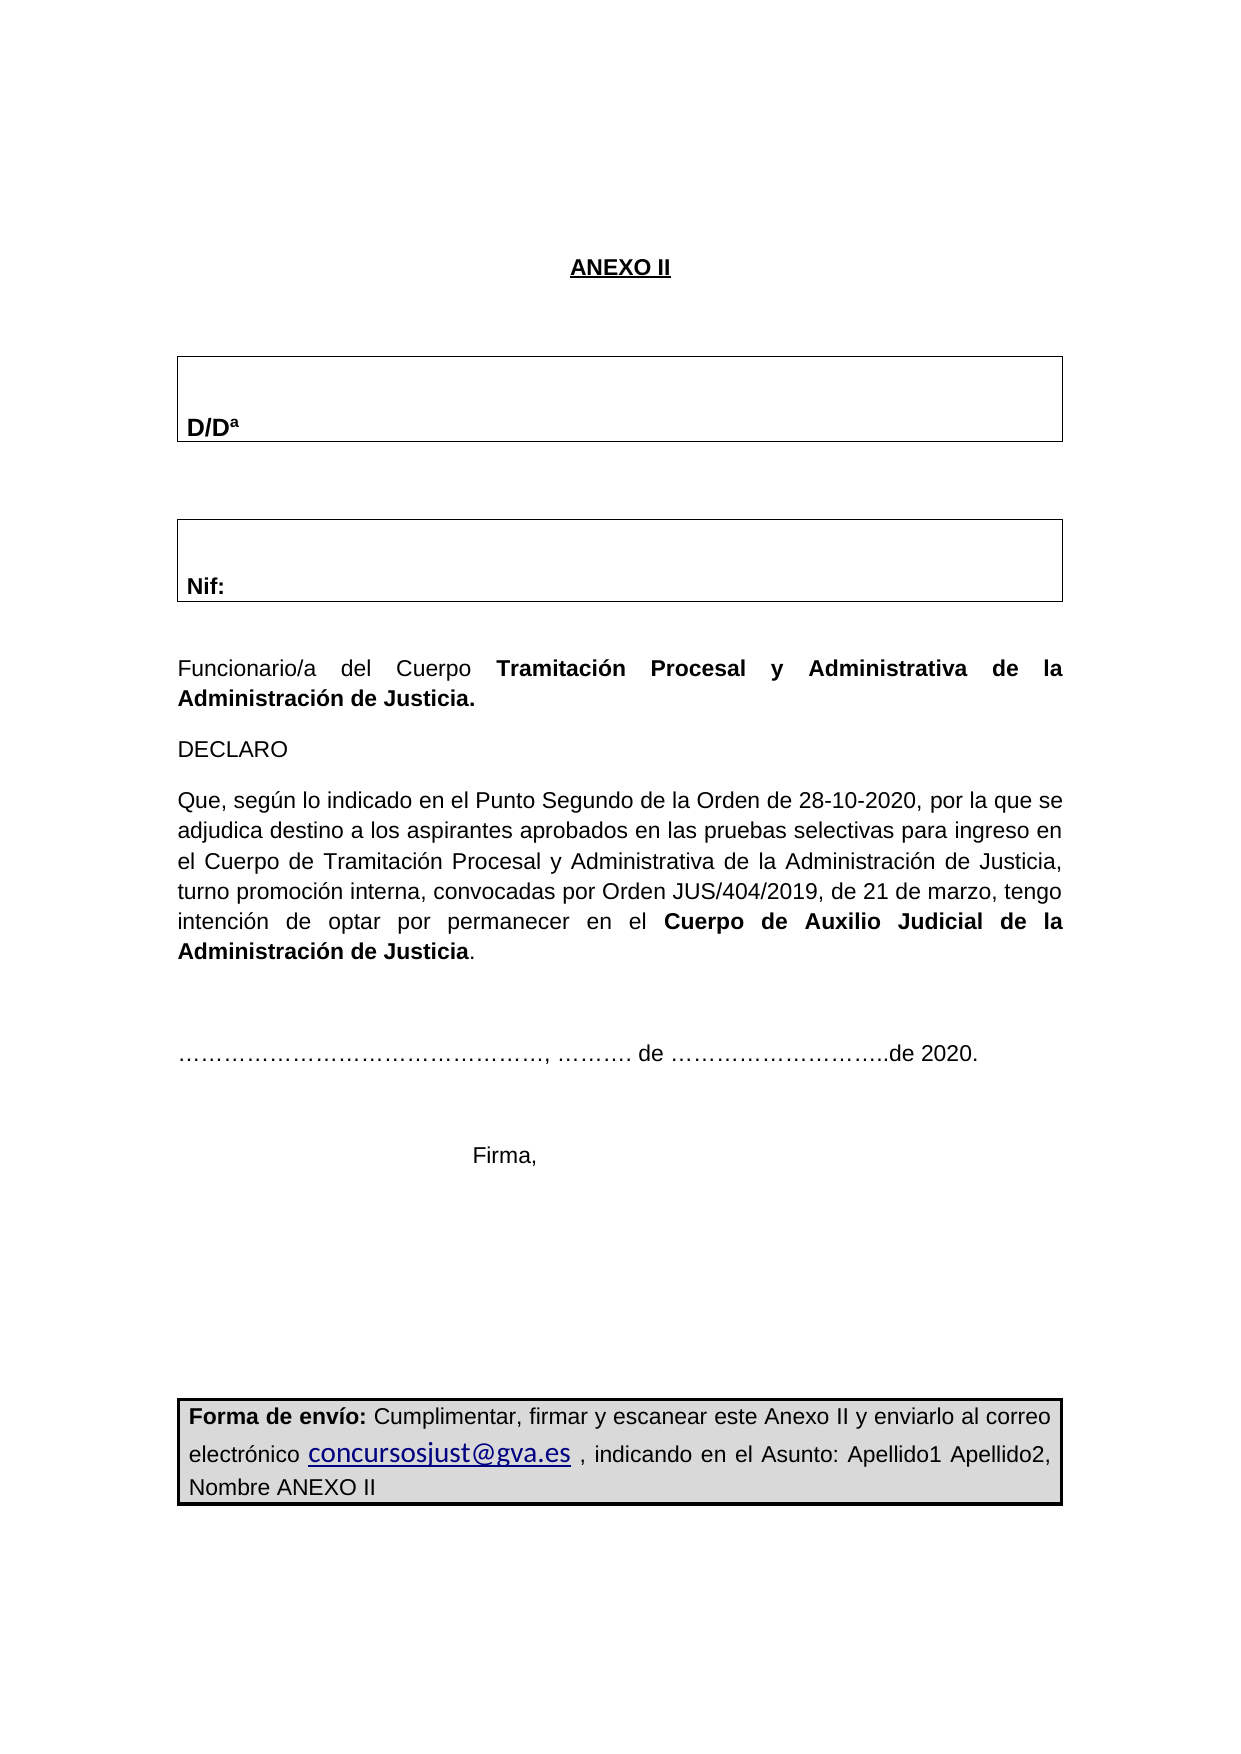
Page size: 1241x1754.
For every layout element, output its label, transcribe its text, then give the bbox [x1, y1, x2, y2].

text D/Dª [178, 409, 1062, 441]
text Nif: [178, 570, 1062, 601]
text DECLARO [177, 736, 1063, 763]
text Forma de envío: Cumplimentar, firmar y escanear este Anexo II y enviarlo al correo electrónico concursosjust@gva.es , indicando en el Asunto: Apellido1 Apellido2, Nombre ANEXO II [180, 1401, 1060, 1502]
text ANEXO II [177, 254, 1063, 280]
text Funcionario/a del Cuerpo Tramitación Procesal y Administrativa de la Administración de Justicia. [177, 655, 1063, 712]
text Firma, [177, 1142, 1063, 1169]
text …………………………………………, ………. de ………………………..de 2020. [177, 1040, 1063, 1067]
text Que, según lo indicado en el Punto Segundo de la Orden de 28-10-2020, por la que se adjudica destino a los aspirantes aprobados en las pruebas selectivas para ingreso en el Cuerpo de Tramitación Procesal y Administrativa de la Administración de Justicia, turno promoción interna, convocadas por Orden JUS/404/2019, de 21 de marzo, tengo intención de optar por permanecer en el Cuerpo de Auxilio Judicial de la Administración de Justicia. [177, 787, 1063, 965]
